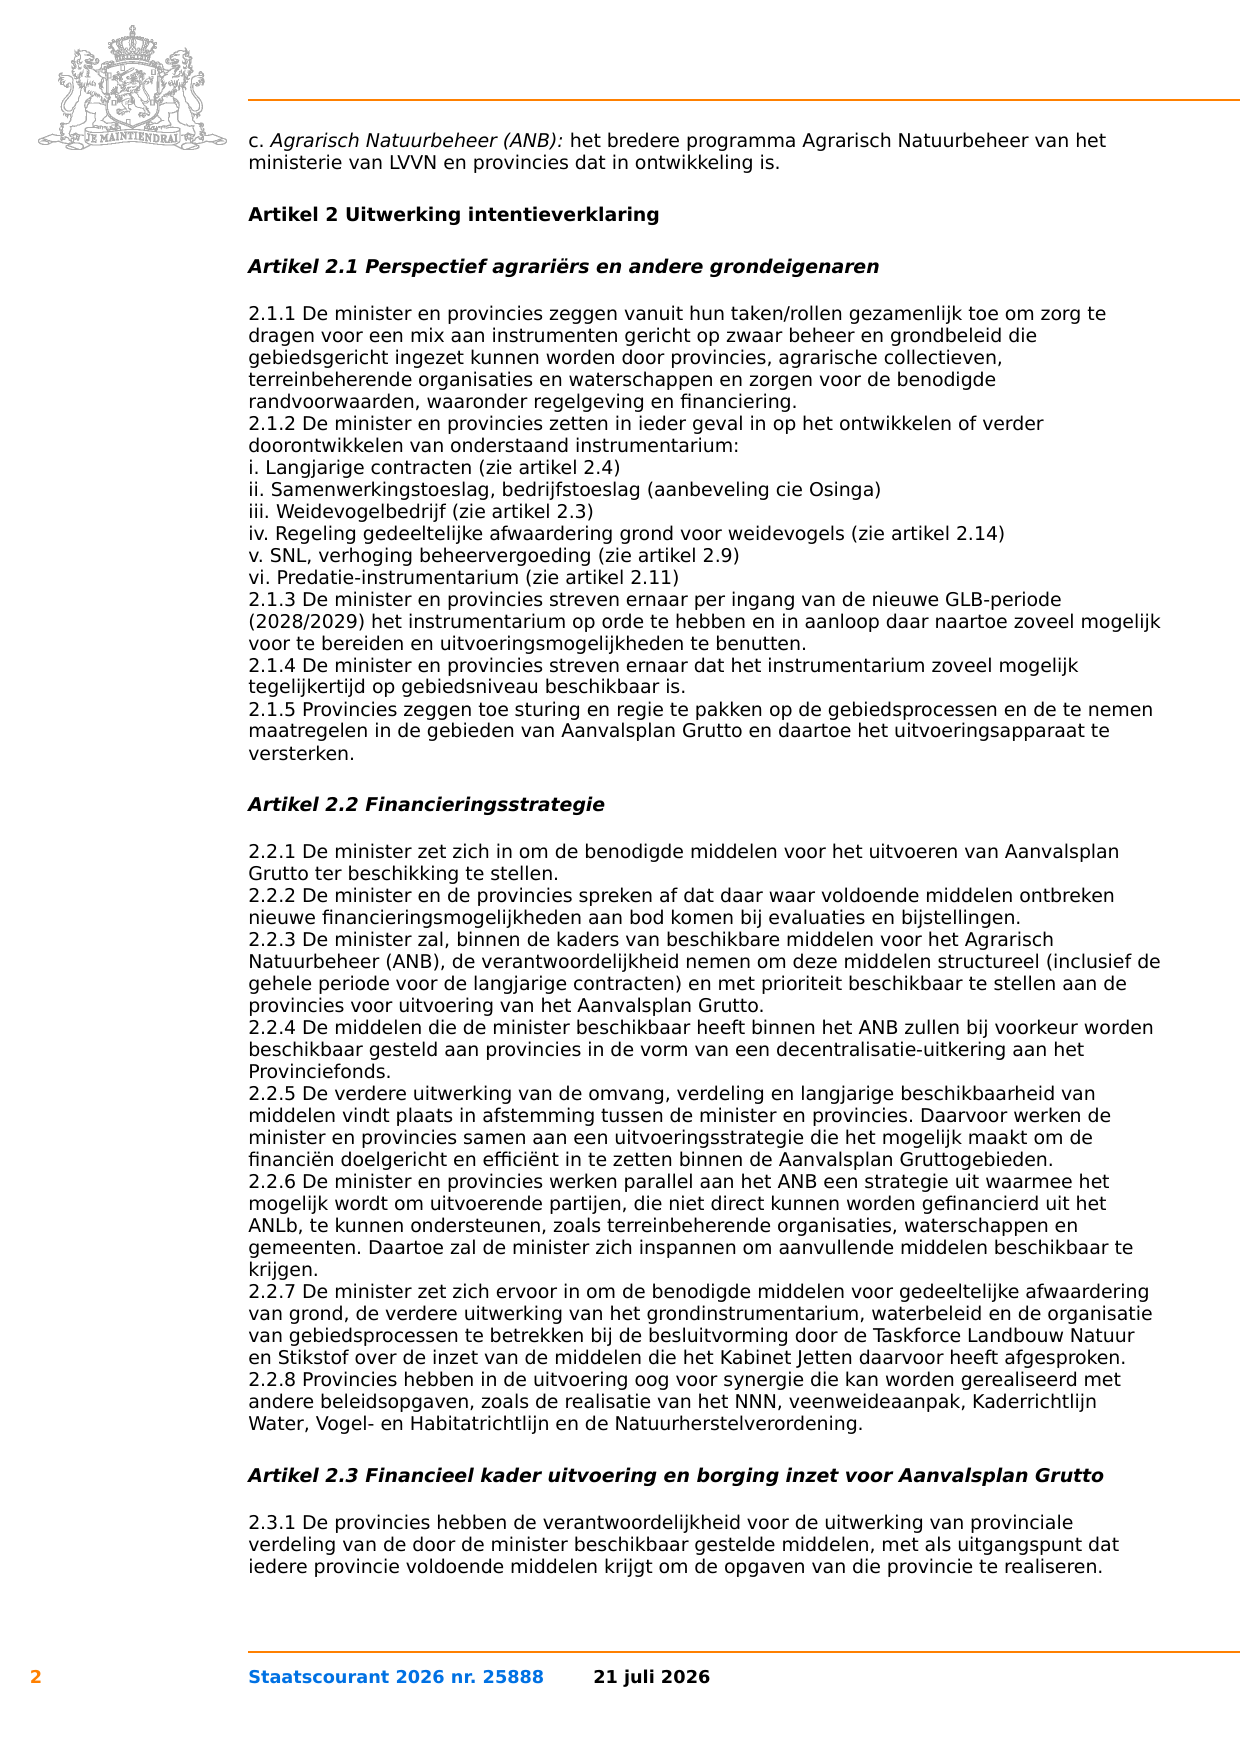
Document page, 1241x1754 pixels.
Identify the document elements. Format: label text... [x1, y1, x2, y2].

text 2.2.2 De minister en de provincies spreken af dat daar waar voldoende middelen ontbreken nieuwe financieringsmogelijkheden aan bod komen bij evaluaties en bijstellingen. [248, 885, 1163, 929]
text 2.2.1 De minister zet zich in om de benodigde middelen voor het uitvoeren van Aanvalsplan Grutto ter beschikking te stellen. [248, 841, 1163, 885]
text 2.1.3 De minister en provincies streven ernaar per ingang van de nieuwe GLB-periode (2028/2029) het instrumentarium op orde te hebben en in aanloop daar naartoe zoveel mogelijk voor te bereiden en uitvoeringsmogelijkheden te benutten. [248, 588, 1163, 654]
text v. SNL, verhoging beheervergoeding (zie artikel 2.9) [248, 544, 1163, 567]
picture [38, 25, 227, 150]
text 2.1.1 De minister en provincies zeggen vanuit hun taken/rollen gezamenlijk toe om zorg te dragen voor een mix aan instrumenten gericht op zwaar beheer en grondbeleid die gebiedsgericht ingezet kunnen worden door provincies, agrarische collectieven, terreinbeherende organisaties en waterschappen en zorgen voor de benodigde randvoorwaarden, waaronder regelgeving en financiering. [248, 303, 1163, 413]
text ii. Samenwerkingstoeslag, bedrijfstoeslag (aanbeveling cie Osinga) [248, 479, 1163, 501]
subtitle Artikel 2 Uitwerking intentieverklaring [248, 204, 1163, 226]
text c. Agrarisch Natuurbeheer (ANB): het bredere programma Agrarisch Natuurbeheer van het ministerie van LVVN en provincies dat in ontwikkeling is. [248, 130, 1163, 174]
text 2.2.5 De verdere uitwerking van de omvang, verdeling en langjarige beschikbaarheid van middelen vindt plaats in afstemming tussen de minister en provincies. Daarvoor werken de minister en provincies samen aan een uitvoeringsstrategie die het mogelijk maakt om de financiën doelgericht en efficiënt in te zetten binnen de Aanvalsplan Gruttogebieden. [248, 1083, 1163, 1171]
text 2.2.6 De minister en provincies werken parallel aan het ANB een strategie uit waarmee het mogelijk wordt om uitvoerende partijen, die niet direct kunnen worden gefinancierd uit het ANLb, te kunnen ondersteunen, zoals terreinbeherende organisaties, waterschappen en gemeenten. Daartoe zal de minister zich inspannen om aanvullende middelen beschikbaar te krijgen. [248, 1171, 1163, 1281]
text iii. Weidevogelbedrijf (zie artikel 2.3) [248, 501, 1163, 523]
text i. Langjarige contracten (zie artikel 2.4) [248, 457, 1163, 479]
text 2.2.7 De minister zet zich ervoor in om de benodigde middelen voor gedeeltelijke afwaardering van grond, de verdere uitwerking van het grondinstrumentarium, waterbeleid en de organisatie van gebiedsprocessen te betrekken bij de besluitvorming door de Taskforce Landbouw Natuur en Stikstof over de inzet van de middelen die het Kabinet Jetten daarvoor heeft afgesproken. [248, 1281, 1163, 1369]
text 2.3.1 De provincies hebben de verantwoordelijkheid voor de uitwerking van provinciale verdeling van de door de minister beschikbaar gestelde middelen, met als uitgangspunt dat iedere provincie voldoende middelen krijgt om de opgaven van die provincie te realiseren. [248, 1512, 1163, 1578]
text 2.1.2 De minister en provincies zetten in ieder geval in op het ontwikkelen of verder doorontwikkelen van onderstaand instrumentarium: [248, 413, 1163, 457]
subtitle Artikel 2.1 Perspectief agrariërs en andere grondeigenaren [248, 256, 1163, 278]
subtitle Artikel 2.2 Financieringsstrategie [248, 794, 1163, 816]
text 2.2.8 Provincies hebben in de uitvoering oog voor synergie die kan worden gerealiseerd met andere beleidsopgaven, zoals de realisatie van het NNN, veenweideaanpak, Kaderrichtlijn Water, Vogel- en Habitatrichtlijn en de Natuurherstelverordening. [248, 1369, 1163, 1435]
text 2.2.3 De minister zal, binnen de kaders van beschikbare middelen voor het Agrarisch Natuurbeheer (ANB), de verantwoordelijkheid nemen om deze middelen structureel (inclusief de gehele periode voor de langjarige contracten) en met prioriteit beschikbaar te stellen aan de provincies voor uitvoering van het Aanvalsplan Grutto. [248, 929, 1163, 1017]
text 2.1.5 Provincies zeggen toe sturing en regie te pakken op de gebiedsprocessen en de te nemen maatregelen in de gebieden van Aanvalsplan Grutto en daartoe het uitvoeringsapparaat te versterken. [248, 698, 1163, 764]
text vi. Predatie-instrumentarium (zie artikel 2.11) [248, 567, 1163, 588]
subtitle Artikel 2.3 Financieel kader uitvoering en borging inzet voor Aanvalsplan Grutto [248, 1465, 1163, 1487]
text 2.2.4 De middelen die de minister beschikbaar heeft binnen het ANB zullen bij voorkeur worden beschikbaar gesteld aan provincies in de vorm van een decentralisatie-uitkering aan het Provinciefonds. [248, 1017, 1163, 1083]
text iv. Regeling gedeeltelijke afwaardering grond voor weidevogels (zie artikel 2.14) [248, 523, 1163, 544]
text 2.1.4 De minister en provincies streven ernaar dat het instrumentarium zoveel mogelijk tegelijkertijd op gebiedsniveau beschikbaar is. [248, 654, 1163, 698]
